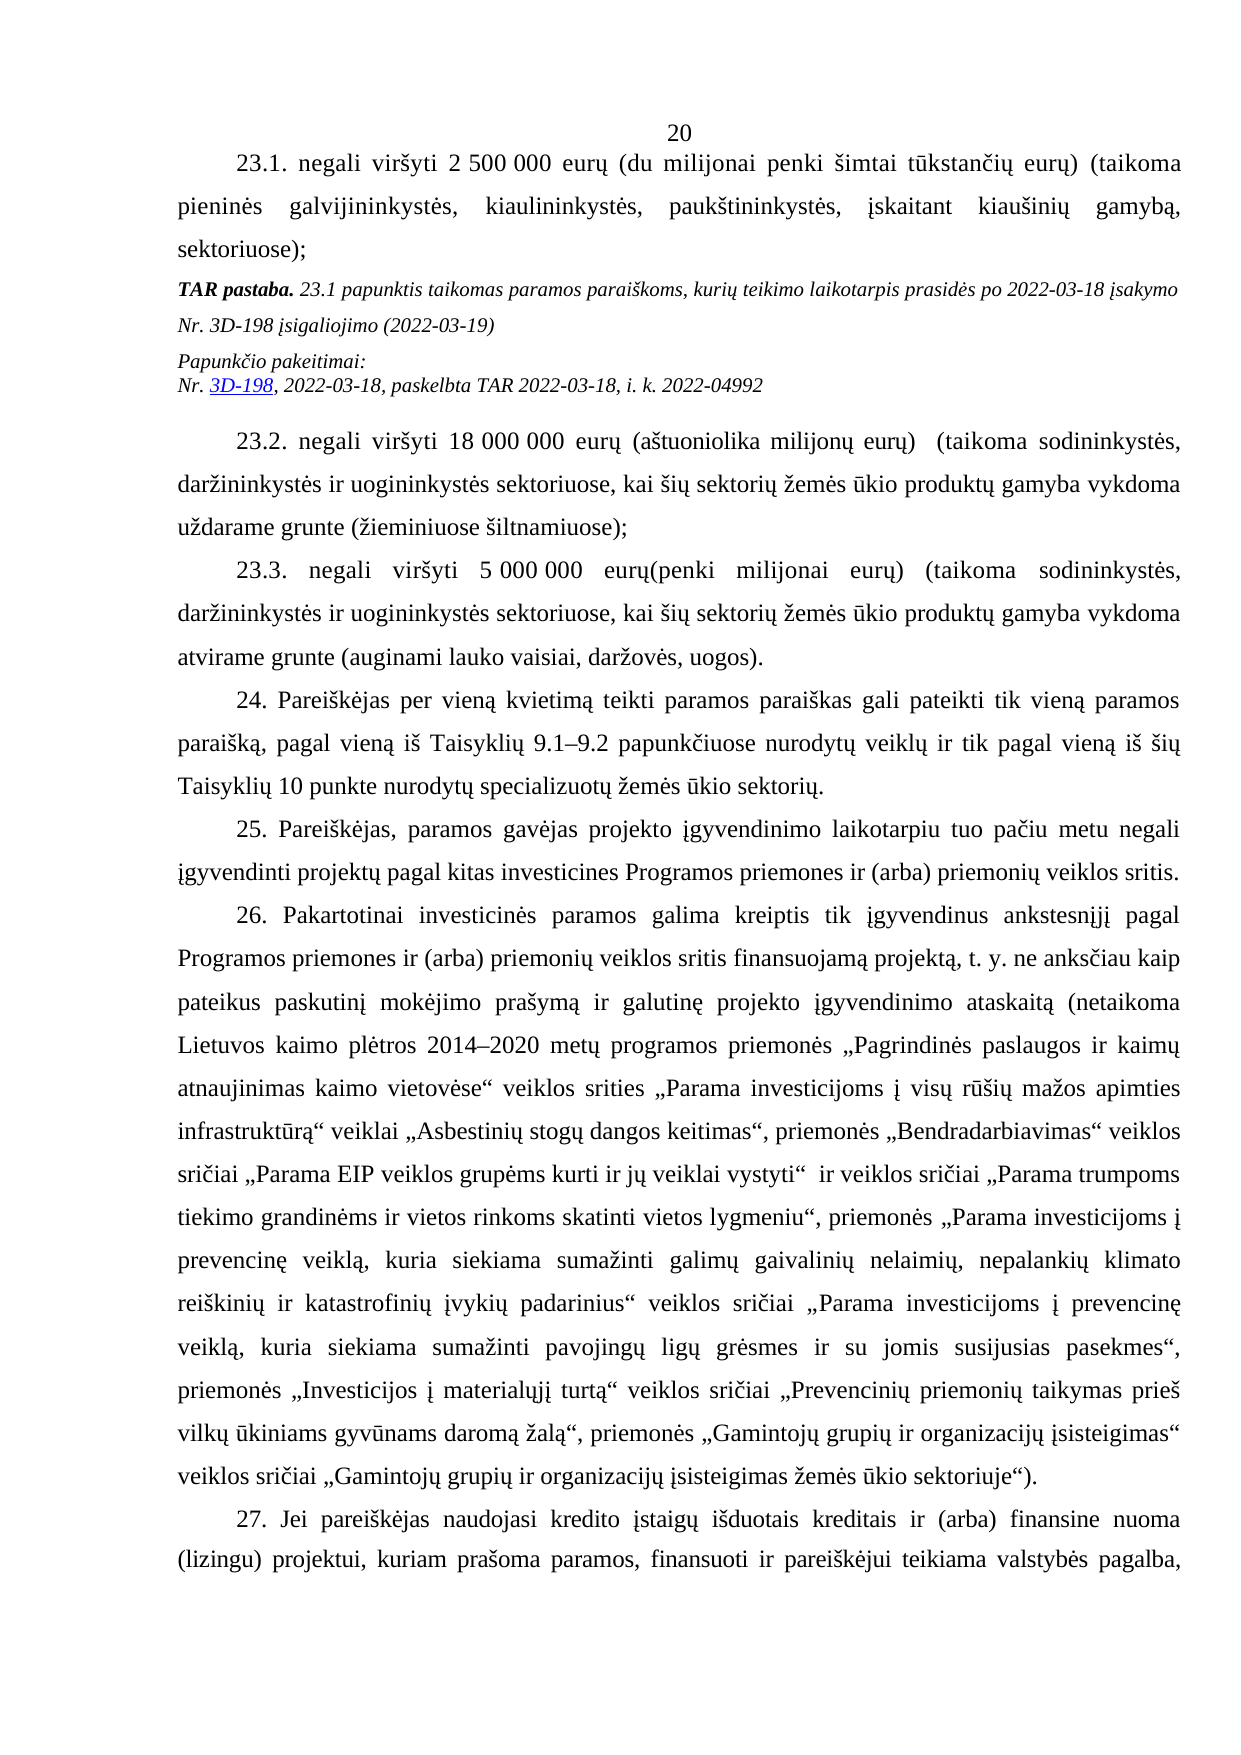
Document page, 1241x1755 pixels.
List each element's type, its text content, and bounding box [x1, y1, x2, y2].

text 27. Jei pareiškėjas naudojasi kredito įstaigų išduotais kreditais ir (arba) finansine nuoma (lizingu) projektui, kuriam prašoma paramos, finansuoti ir pareiškėjui teikiama valstybės pagalba, [177, 1504, 1181, 1573]
text 24. Pareiškėjas per vieną kvietimą teikti paramos paraiškas gali pateikti tik vieną paramos paraišką, pagal vieną iš Taisyklių 9.1–9.2 papunkčiuose nurodytų veiklų ir tik pagal vieną iš šių Taisyklių 10 punkte nurodytų specializuotų žemės ūkio sektorių. [177, 685, 1181, 800]
text Papunkčio pakeitimai: [177, 349, 1181, 373]
text 23.2. negali viršyti 18 000 000 eurų (aštuoniolika milijonų eurų) (taikoma sodininkystės, daržininkystės ir uogininkystės sektoriuose, kai šių sektorių žemės ūkio produktų gamyba vykdoma uždarame grunte (žieminiuose šiltnamiuose); [177, 426, 1181, 541]
text 23.3. negali viršyti 5 000 000 eurų(penki milijonai eurų) (taikoma sodininkystės, daržininkystės ir uogininkystės sektoriuose, kai šių sektorių žemės ūkio produktų gamyba vykdoma atvirame grunte (auginami lauko vaisiai, daržovės, uogos). [177, 555, 1181, 670]
text 25. Pareiškėjas, paramos gavėjas projekto įgyvendinimo laikotarpiu tuo pačiu metu negali įgyvendinti projektų pagal kitas investicines Programos priemones ir (arba) priemonių veiklos sritis. [177, 814, 1181, 886]
text 26. Pakartotinai investicinės paramos galima kreiptis tik įgyvendinus ankstesnįjį pagal Programos priemones ir (arba) priemonių veiklos sritis finansuojamą projektą, t. y. ne anksčiau kaip pateikus paskutinį mokėjimo prašymą ir galutinę projekto įgyvendinimo ataskaitą (netaikoma Lietuvos kaimo plėtros 2014–2020 metų programos priemonės „Pagrindinės paslaugos ir kaimų atnaujinimas kaimo vietovėse“ veiklos srities „Parama investicijoms į visų rūšių mažos apimties infrastruktūrą“ veiklai „Asbestinių stogų dangos keitimas“, priemonės „Bendradarbiavimas“ veiklos sričiai „Parama EIP veiklos grupėms kurti ir jų veiklai vystyti“ ir veiklos sričiai „Parama trumpoms tiekimo grandinėms ir vietos rinkoms skatinti vietos lygmeniu“, priemonės „Parama investicijoms į prevencinę veiklą, kuria siekiama sumažinti galimų gaivalinių nelaimių, nepalankių klimato reiškinių ir katastrofinių įvykių padarinius“ veiklos sričiai „Parama investicijoms į prevencinę veiklą, kuria siekiama sumažinti pavojingų ligų grėsmes ir su jomis susijusias pasekmes“, priemonės „Investicijos į materialųjį turtą“ veiklos sričiai „Prevencinių priemonių taikymas prieš vilkų ūkiniams gyvūnams daromą žalą“, priemonės „Gamintojų grupių ir organizacijų įsisteigimas“ veiklos sričiai „Gamintojų grupių ir organizacijų įsisteigimas žemės ūkio sektoriuje“). [177, 900, 1181, 1490]
text Nr. 3D-198, 2022-03-18, paskelbta TAR 2022-03-18, i. k. 2022-04992 [177, 373, 1181, 397]
text TAR pastaba. 23.1 papunktis taikomas paramos paraiškoms, kurių teikimo laikotarpis prasidės po 2022-03-18 įsakymo Nr. 3D-198 įsigaliojimo (2022-03-19) [177, 277, 1181, 337]
text 23.1. negali viršyti 2 500 000 eurų (du milijonai penki šimtai tūkstančių eurų) (taikoma pieninės galvijininkystės, kiaulininkystės, paukštininkystės, įskaitant kiaušinių gamybą, sektoriuose); [177, 148, 1181, 263]
